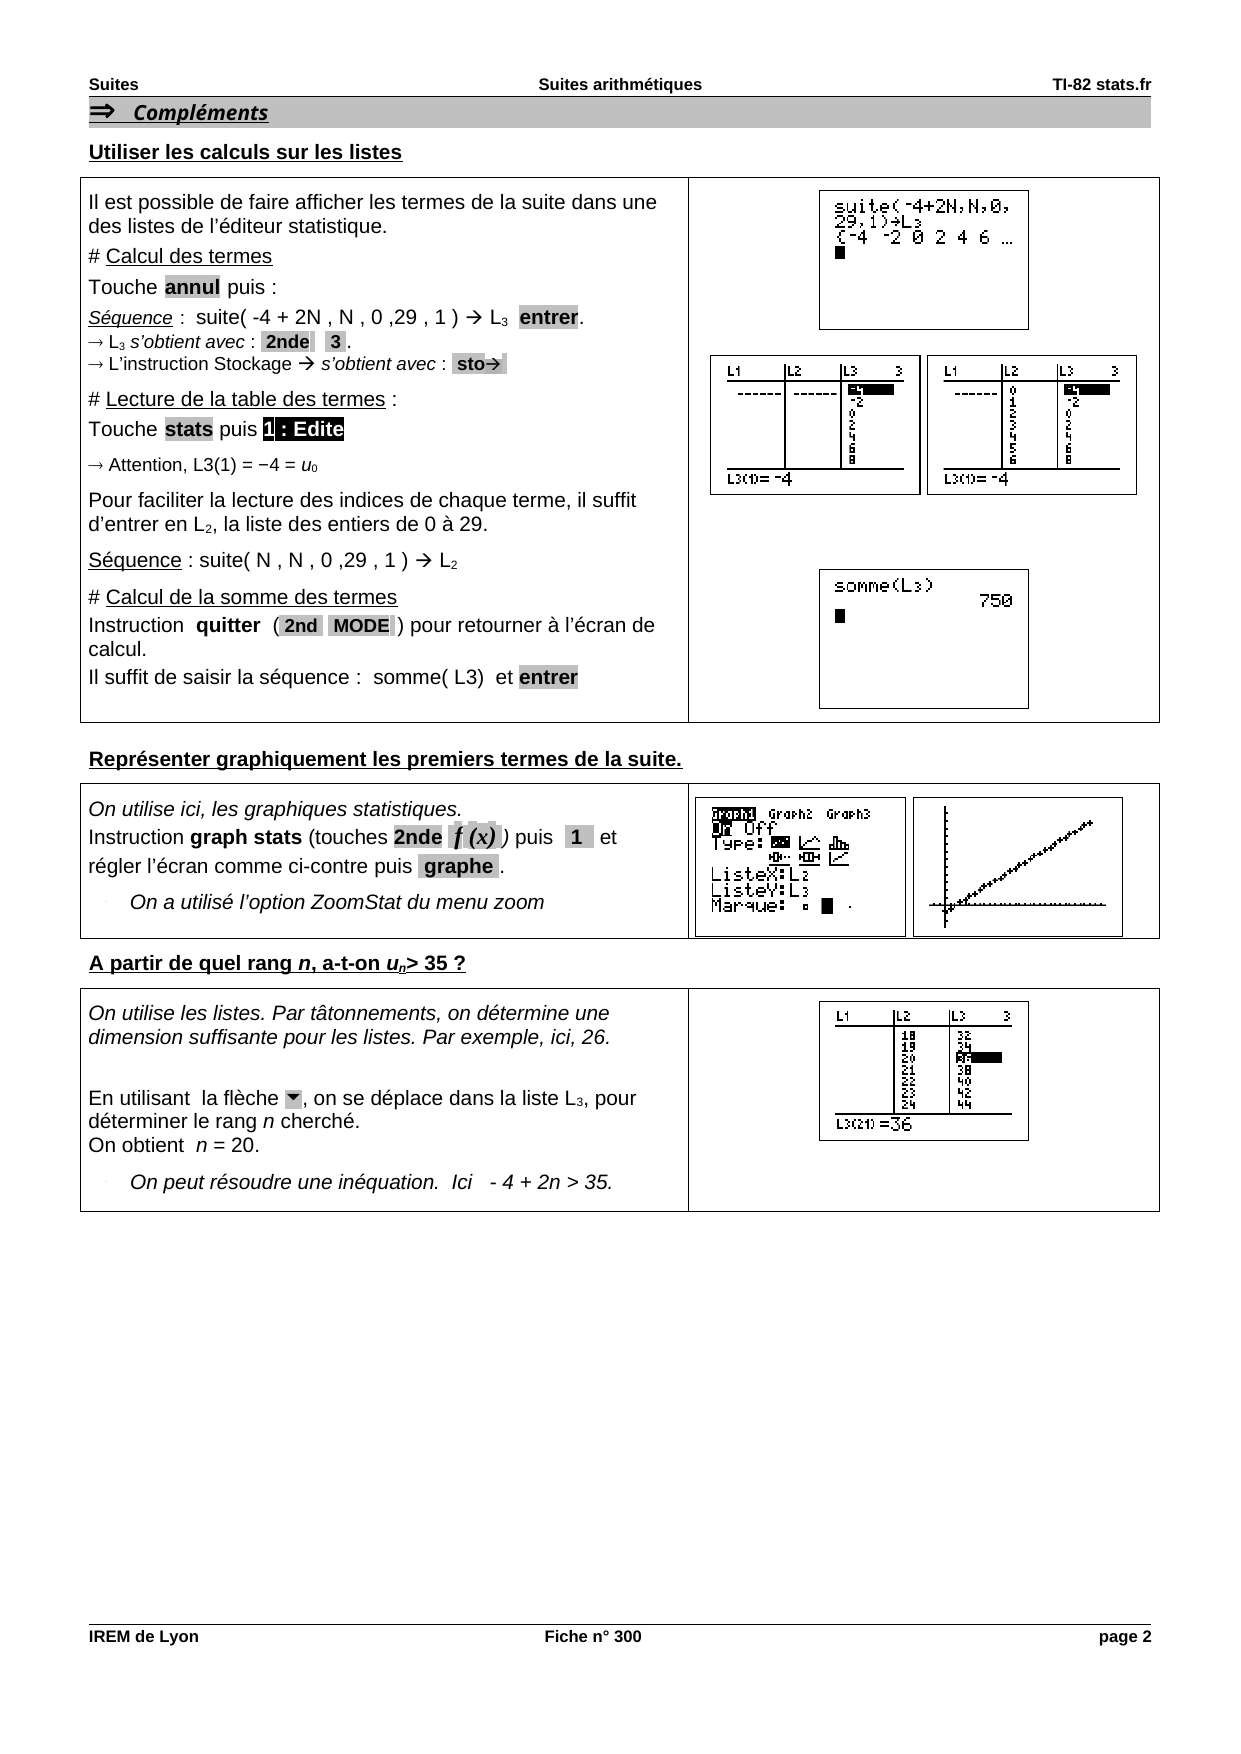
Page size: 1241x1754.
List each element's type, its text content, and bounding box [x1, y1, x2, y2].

picture [835, 1010, 1013, 1132]
table_header On utilise ici, les graphiques statistiques. Instruction graph stats (touches 2nde f (x) ) puis .1. et régler l’écran comme ci-contre puis graphe . On a utilisé l’option ZoomStat du menu zoom [81, 784, 688, 937]
table_header [689, 784, 1159, 937]
picture [943, 364, 1121, 487]
table_header [914, 798, 1122, 936]
subtitle Utiliser les calculs sur les listes [89, 140, 1151, 164]
table_header [689, 178, 1159, 722]
picture [929, 806, 1107, 929]
text Représenter graphiquement les premiers termes de la suite. [89, 747, 1151, 771]
picture [835, 578, 1013, 701]
table_header [696, 798, 905, 936]
picture [835, 199, 1013, 322]
table_header On utilise les listes. Par tâtonnements, on détermine une dimension suffisante pour les listes. Par exemple, ici, 26. En utilisant la flèche , on se déplace dans la liste L3, pour déterminer le rang n cherché. On obtient n = 20. On peut résoudre une inéquation. Ici - 4 + 2n > 35. [81, 989, 688, 1211]
picture [712, 806, 890, 929]
table_header [689, 989, 1159, 1211]
text  Compléments [89, 97, 1151, 128]
picture [727, 364, 904, 487]
table_header Il est possible de faire afficher les termes de la suite dans une des listes de l’éditeur statistique. # Calcul des termes Touche annul puis : Séquence : suite( -4 + 2N , N , 0 ,29 , 1 )  L3 entrer.  L3 s’obtient avec : .2nde. .3..  L’instruction Stockage  s’obtient avec : .sto. # Lecture de la table des termes : Touche stats puis 1 : Edite  Attention, L3(1) = −4 = u0 Pour faciliter la lecture des indices de chaque terme, il suffit d’entrer en L2, la liste des entiers de 0 à 29. Séquence : suite( N , N , 0 ,29 , 1 )  L2 # Calcul de la somme des termes Instruction .quitter. (.2nd. .MODE. ) pour retourner à l’écran de calcul. Il suffit de saisir la séquence : somme( L3) et entrer [81, 178, 688, 722]
text A partir de quel rang n, a-t-on un> 35 ? [89, 951, 1151, 975]
